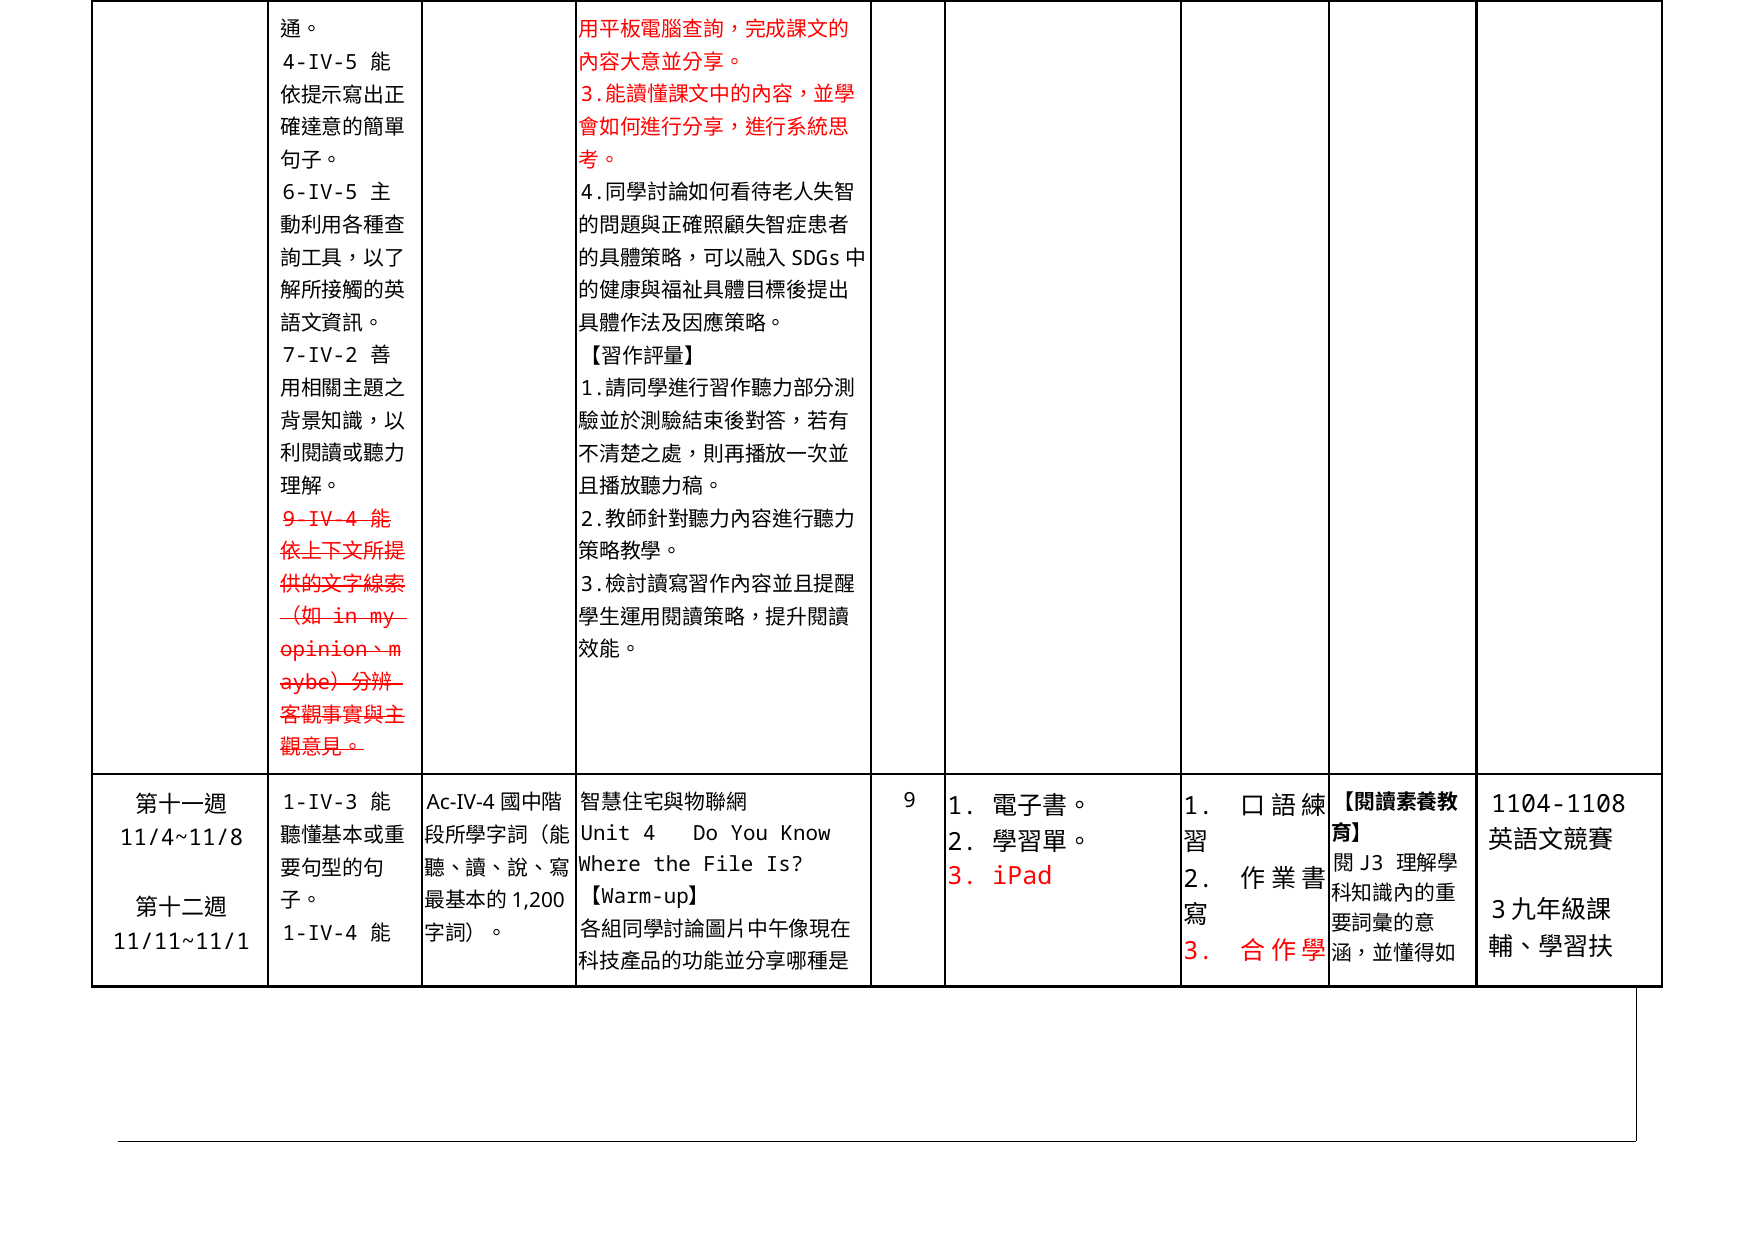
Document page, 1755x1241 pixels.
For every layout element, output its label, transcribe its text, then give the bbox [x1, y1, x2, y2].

table_cell [946, 2, 1180, 773]
table_cell [423, 2, 575, 773]
table_cell 1104-1108英語文競賽 3九年級課輔、學習扶 [1478, 775, 1661, 985]
table_cell [1330, 2, 1475, 773]
table_cell 【閱讀素養教育】 閱J3 理解學科知識內的重要詞彙的意涵，並懂得如 [1330, 775, 1475, 985]
table_cell Ac-IV-4 國中階段所學字詞（能聽、讀、說、寫最基本的1,200 字詞）。 [423, 775, 575, 985]
table_cell 智慧住宅與物聯網 Unit 4 Do You Know Where the File Is? 【Warm-up】 各組同學討論圖片中午像現在科技產品的功能並分享哪種是 [577, 775, 870, 985]
table_cell 第十一週 11/4~11/8 第十二週 11/11~11/1 [93, 775, 267, 985]
table_cell [1182, 2, 1328, 773]
table_cell 9 [872, 775, 944, 985]
table_cell [872, 2, 944, 773]
table_cell 1-IV-3 能聽懂基本或重要句型的句子。 1-IV-4 能 [269, 775, 421, 985]
table_cell [1478, 2, 1661, 773]
table_cell [93, 2, 267, 773]
table_cell 1. 電子書。 2. 學習單。 3. iPad [946, 775, 1180, 985]
table_cell 1. 口語練習 2. 作業書寫 3. 合作學 [1182, 775, 1328, 985]
table_cell 用平板電腦查詢，完成課文的內容大意並分享。 3.能讀懂課文中的內容，並學會如何進行分享，進行系統思考。 4.同學討論如何看待老人失智的問題與正確照顧失智症患者的具體策略，可以融入SDGs中的健康與福祉具體目標後提出具體作法及因應策略。 【習作評量】 1.請同學進行習作聽力部分測驗並於測驗結束後對答，若有不清楚之處，則再播放一次並且播放聽力稿。 2.教師針對聽力內容進行聽力策略教學。 3.檢討讀寫習作內容並且提醒學生運用閱讀策略，提升閱讀效能。 [577, 2, 870, 773]
table_cell 通。 4-IV-5 能依提示寫出正確達意的簡單句子。 6-IV-5 主動利用各種查詢工具，以了解所接觸的英語文資訊。 7-IV-2 善用相關主題之背景知識，以利閱讀或聽力理解。 9-IV-4 能依上下文所提供的文字線索（如 in my opinion、maybe）分辨 客觀事實與主觀意見。 [269, 2, 421, 773]
